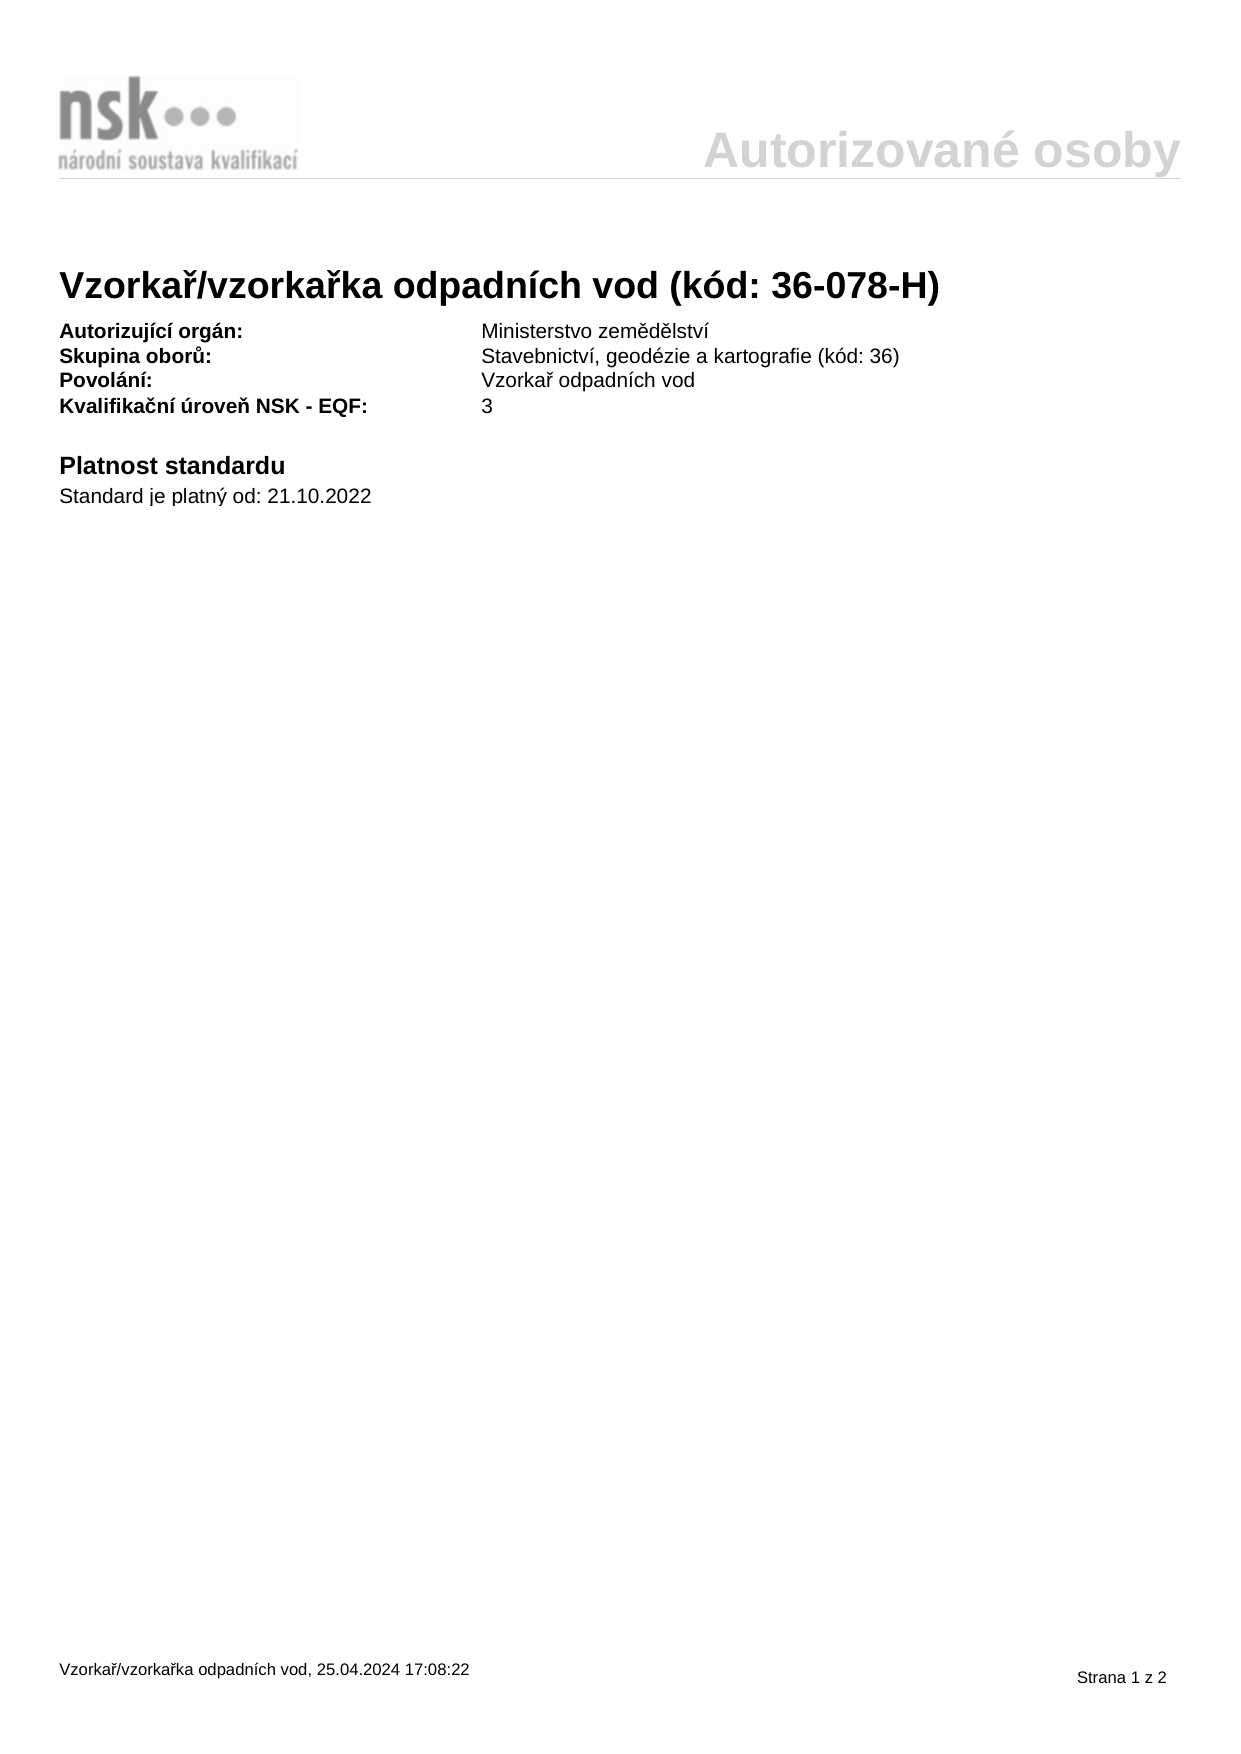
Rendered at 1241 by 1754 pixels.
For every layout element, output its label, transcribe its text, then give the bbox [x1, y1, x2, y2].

table_cell [626, 506, 860, 806]
table_cell Standard je platný od: 21.10.2022 [59, 484, 1181, 506]
table_cell [481, 172, 617, 178]
table_cell [618, 1384, 626, 1659]
table_cell [886, 506, 1167, 806]
table_cell [886, 806, 1167, 1106]
table_cell [481, 1384, 617, 1659]
table_cell [119, 506, 481, 806]
table_cell Platnost standardu [59, 448, 1181, 483]
table_cell [59, 806, 119, 1106]
table_header [619, 59, 626, 172]
table_cell [886, 196, 1167, 224]
table_cell [886, 418, 1167, 447]
table_cell [1167, 418, 1181, 447]
table_cell [481, 1106, 617, 1383]
table_cell [626, 1106, 860, 1383]
table_cell [119, 172, 481, 178]
table_cell [1167, 506, 1181, 806]
table_cell Ministerstvo zemědělství [481, 319, 1181, 344]
table_cell Strana 1 z 2 [860, 1660, 1167, 1696]
table_cell [59, 1384, 119, 1659]
table_cell [119, 307, 481, 319]
table_cell [626, 1384, 860, 1659]
table_cell [860, 1106, 886, 1383]
table_cell [626, 307, 860, 319]
table_cell [119, 418, 481, 447]
table_cell [59, 1106, 119, 1383]
table_cell [618, 196, 626, 224]
table_cell Kvalifikační úroveň NSK - EQF: [59, 394, 481, 417]
table_cell 3 [481, 394, 1181, 417]
table_cell [1167, 196, 1181, 224]
table_cell [860, 418, 886, 447]
table_cell [860, 506, 886, 806]
table_cell [618, 1106, 626, 1383]
table_cell Vzorkař/vzorkařka odpadních vod (kód: 36-078-H) [59, 224, 1181, 307]
table_cell [119, 1384, 481, 1659]
table_cell Vzorkař odpadních vod [481, 368, 1181, 393]
table_cell [481, 506, 617, 806]
table_cell [1167, 806, 1181, 1106]
table_cell [59, 307, 119, 319]
table_cell [618, 307, 626, 319]
table_cell [860, 1384, 886, 1659]
table_cell [626, 196, 860, 224]
table_cell [860, 196, 886, 224]
table_cell [59, 506, 119, 806]
table_cell [119, 806, 481, 1106]
table_cell [886, 1106, 1167, 1383]
table_cell [481, 806, 617, 1106]
table_cell [481, 196, 617, 224]
table_cell [886, 1384, 1167, 1659]
table_cell [1167, 307, 1181, 319]
table_cell [626, 418, 860, 447]
table_cell [481, 307, 617, 319]
table_cell [119, 196, 481, 224]
table_cell [860, 806, 886, 1106]
table_cell [59, 418, 119, 447]
table_cell [59, 196, 119, 224]
table_cell Stavebnictví, geodézie a kartografie (kód: 36) [481, 344, 1181, 368]
table_cell [618, 506, 626, 806]
table_cell [1167, 1384, 1181, 1659]
table_cell [1167, 1660, 1181, 1696]
table_cell [119, 1106, 481, 1383]
table_cell Vzorkař/vzorkařka odpadních vod, 25.04.2024 17:08:22 [59, 1660, 860, 1696]
table_cell [1167, 1106, 1181, 1383]
table_cell Autorizující orgán: [59, 319, 481, 343]
table_cell [886, 307, 1167, 319]
table_cell [618, 172, 626, 178]
table_cell [59, 179, 1181, 196]
table_cell [618, 806, 626, 1106]
table_cell [59, 172, 119, 178]
table_cell Skupina oborů: [59, 344, 481, 368]
table_cell [618, 418, 626, 447]
picture [57, 59, 619, 172]
table_cell [860, 307, 886, 319]
table_cell [481, 418, 617, 447]
table_cell Povolání: [59, 368, 481, 392]
table_cell [626, 806, 860, 1106]
table_header Autorizované osoby [626, 59, 1181, 178]
